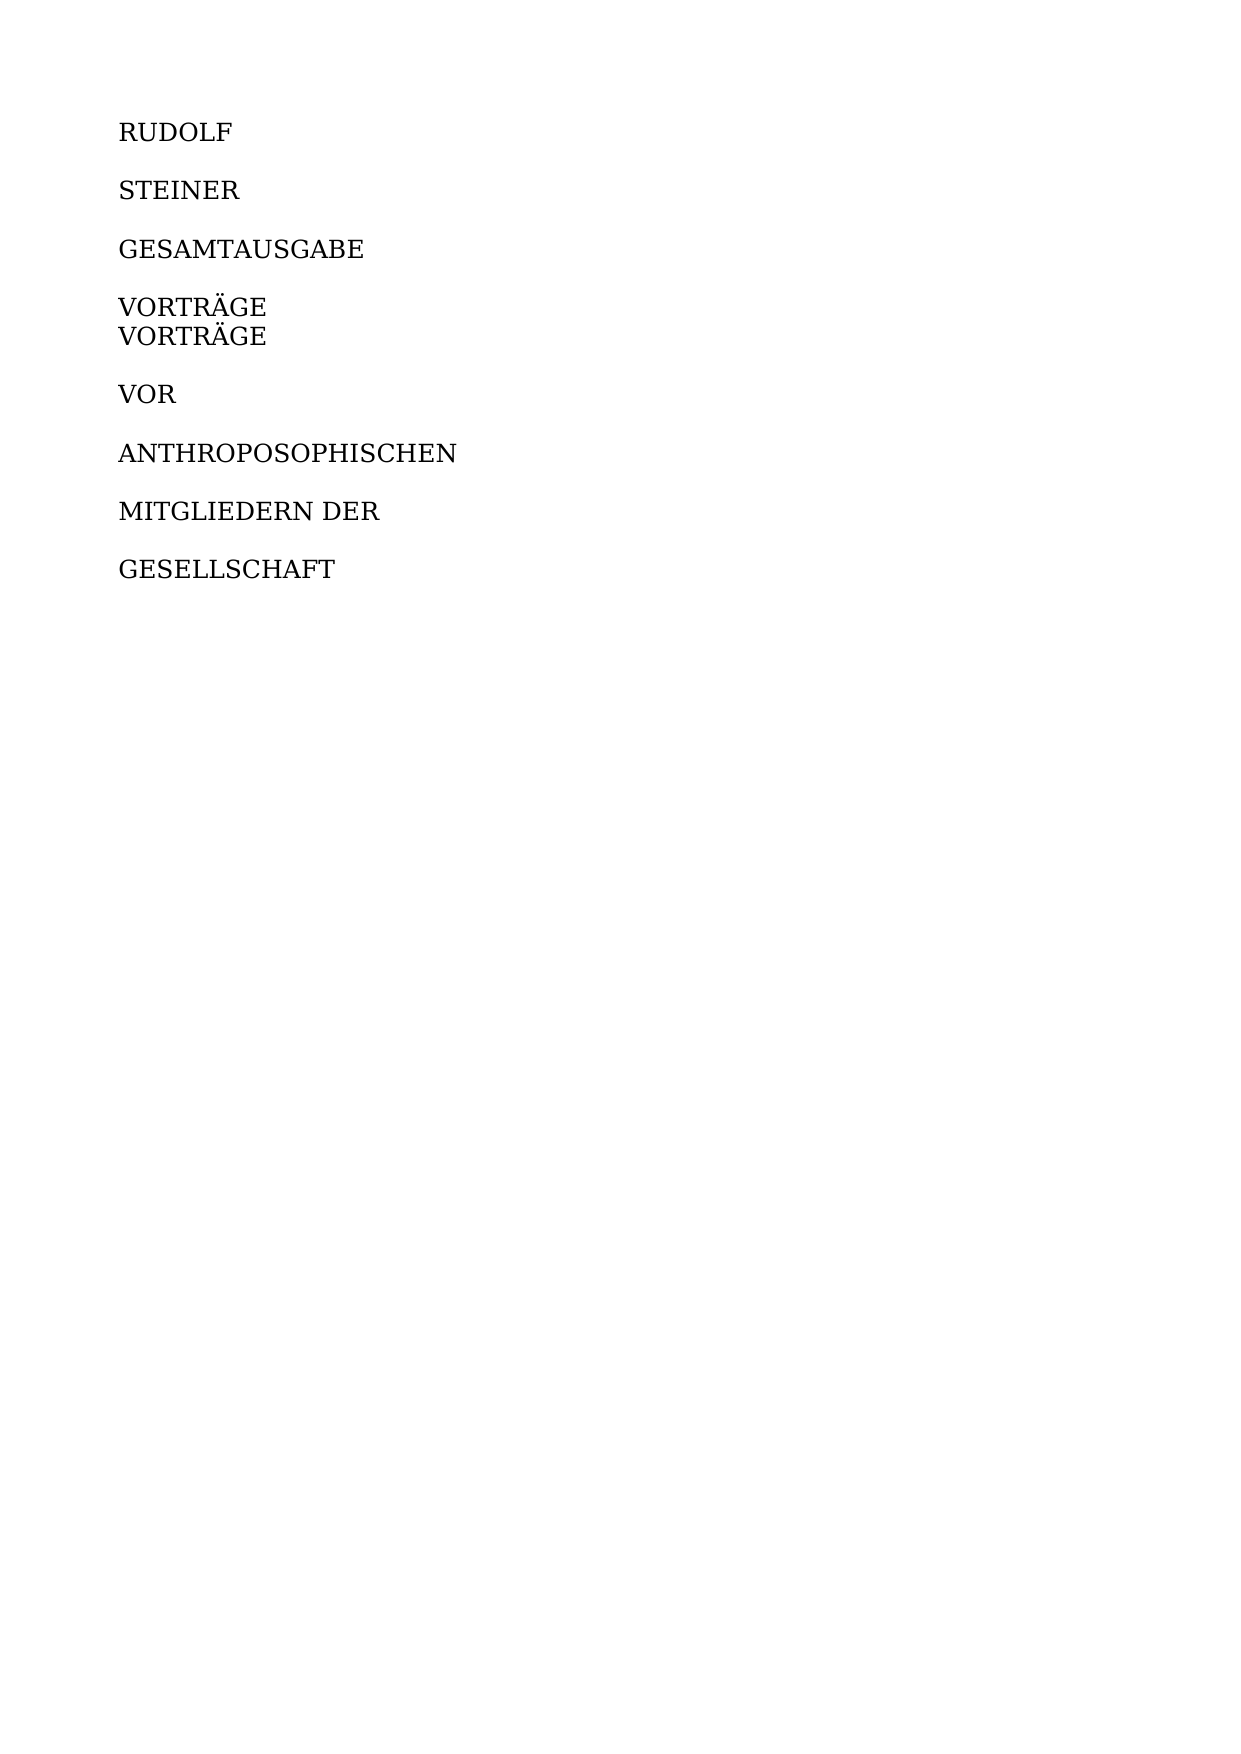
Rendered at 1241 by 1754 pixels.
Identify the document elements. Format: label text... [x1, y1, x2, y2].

text STEINER [118, 176, 1122, 206]
text VORTRÄGE [118, 322, 1122, 351]
text VOR [118, 381, 1122, 410]
text GESAMTAUSGABE [118, 235, 1122, 264]
text VORTRÄGE [118, 293, 1122, 322]
text ANTHROPOSOPHISCHEN [118, 439, 1122, 468]
text RUDOLF [118, 118, 1122, 147]
text GESELLSCHAFT [118, 556, 1122, 585]
text MITGLIEDERN DER [118, 497, 1122, 526]
